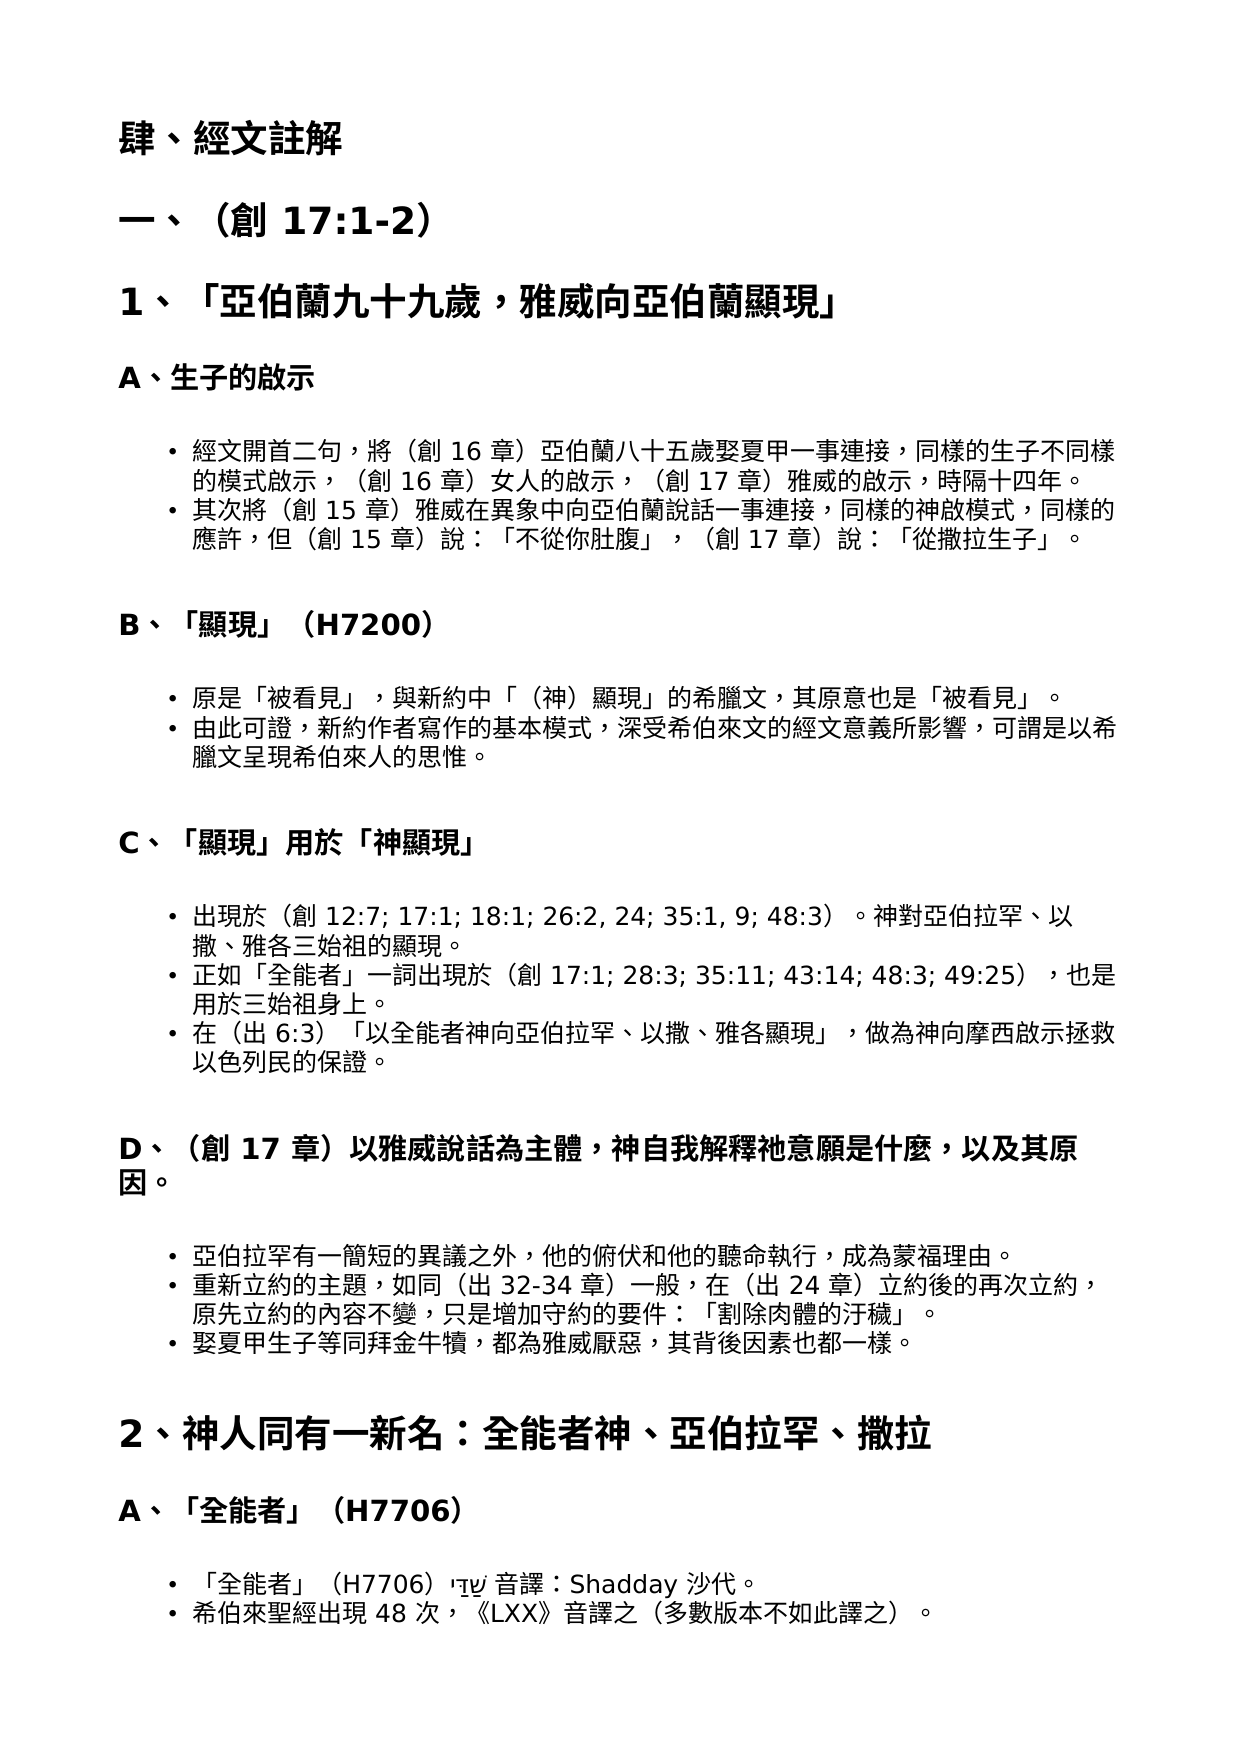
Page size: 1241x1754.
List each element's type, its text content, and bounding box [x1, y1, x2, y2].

list 重新立約的主題，如同（出 32-34 章）一般，在（出 24 章）立約後的再次立約，原先立約的內容不變，只是增加守約的要件：「割除肉體的汙穢」。 [177, 1271, 1122, 1329]
list 由此可證，新約作者寫作的基本模式，深受希伯來文的經文意義所影響，可謂是以希臘文呈現希伯來人的思惟。 [177, 714, 1122, 772]
list 亞伯拉罕有一簡短的異議之外，他的俯伏和他的聽命執行，成為蒙福理由。 [177, 1242, 1122, 1271]
subtitle A、「全能者」（H7706） [118, 1494, 1122, 1528]
subtitle B、「顯現」（H7200） [118, 609, 1122, 643]
list 在（出 6:3）「以全能者神向亞伯拉罕、以撒、雅各顯現」，做為神向摩西啟示拯救以色列民的保證。 [177, 1019, 1122, 1077]
list 正如「全能者」一詞出現於（創 17:1; 28:3; 35:11; 43:14; 48:3; 49:25），也是用於三始祖身上。 [177, 961, 1122, 1019]
subtitle 1、「亞伯蘭九十九歲，雅威向亞伯蘭顯現」 [118, 280, 1122, 324]
subtitle 一、（創 17:1-2） [118, 199, 1122, 243]
list 經文開首二句，將（創 16 章）亞伯蘭八十五歲娶夏甲一事連接，同樣的生子不同樣的模式啟示，（創 16 章）女人的啟示，（創 17 章）雅威的啟示，時隔十四年。 [177, 437, 1122, 496]
list 娶夏甲生子等同拜金牛犢，都為雅威厭惡，其背後因素也都一樣。 [177, 1329, 1122, 1358]
list 出現於（創 12:7; 17:1; 18:1; 26:2, 24; 35:1, 9; 48:3）。神對亞伯拉罕、以撒、雅各三始祖的顯現。 [177, 902, 1122, 961]
list 原是「被看見」，與新約中「（神）顯現」的希臘文，其原意也是「被看見」。 [177, 684, 1122, 714]
subtitle 肆、經文註解 [118, 118, 1122, 162]
subtitle D、（創 17 章）以雅威說話為主體，神自我解釋祂意願是什麼，以及其原因。 [118, 1132, 1122, 1200]
list 希伯來聖經出現 48 次，《LXX》音譯之（多數版本不如此譯之）。 [177, 1599, 1122, 1628]
list 其次將（創 15 章）雅威在異象中向亞伯蘭說話一事連接，同樣的神啟模式，同樣的應許，但（創 15 章）說：「不從你肚腹」，（創 17 章）說：「從撒拉生子」。 [177, 496, 1122, 554]
subtitle 2、神人同有一新名：全能者神、亞伯拉罕、撒拉 [118, 1413, 1122, 1457]
subtitle C、「顯現」用於「神顯現」 [118, 827, 1122, 861]
subtitle A、生子的啟示 [118, 362, 1122, 396]
list 「全能者」（H7706）שַׁדַּי 音譯：Shadday 沙代。 [177, 1570, 1122, 1599]
